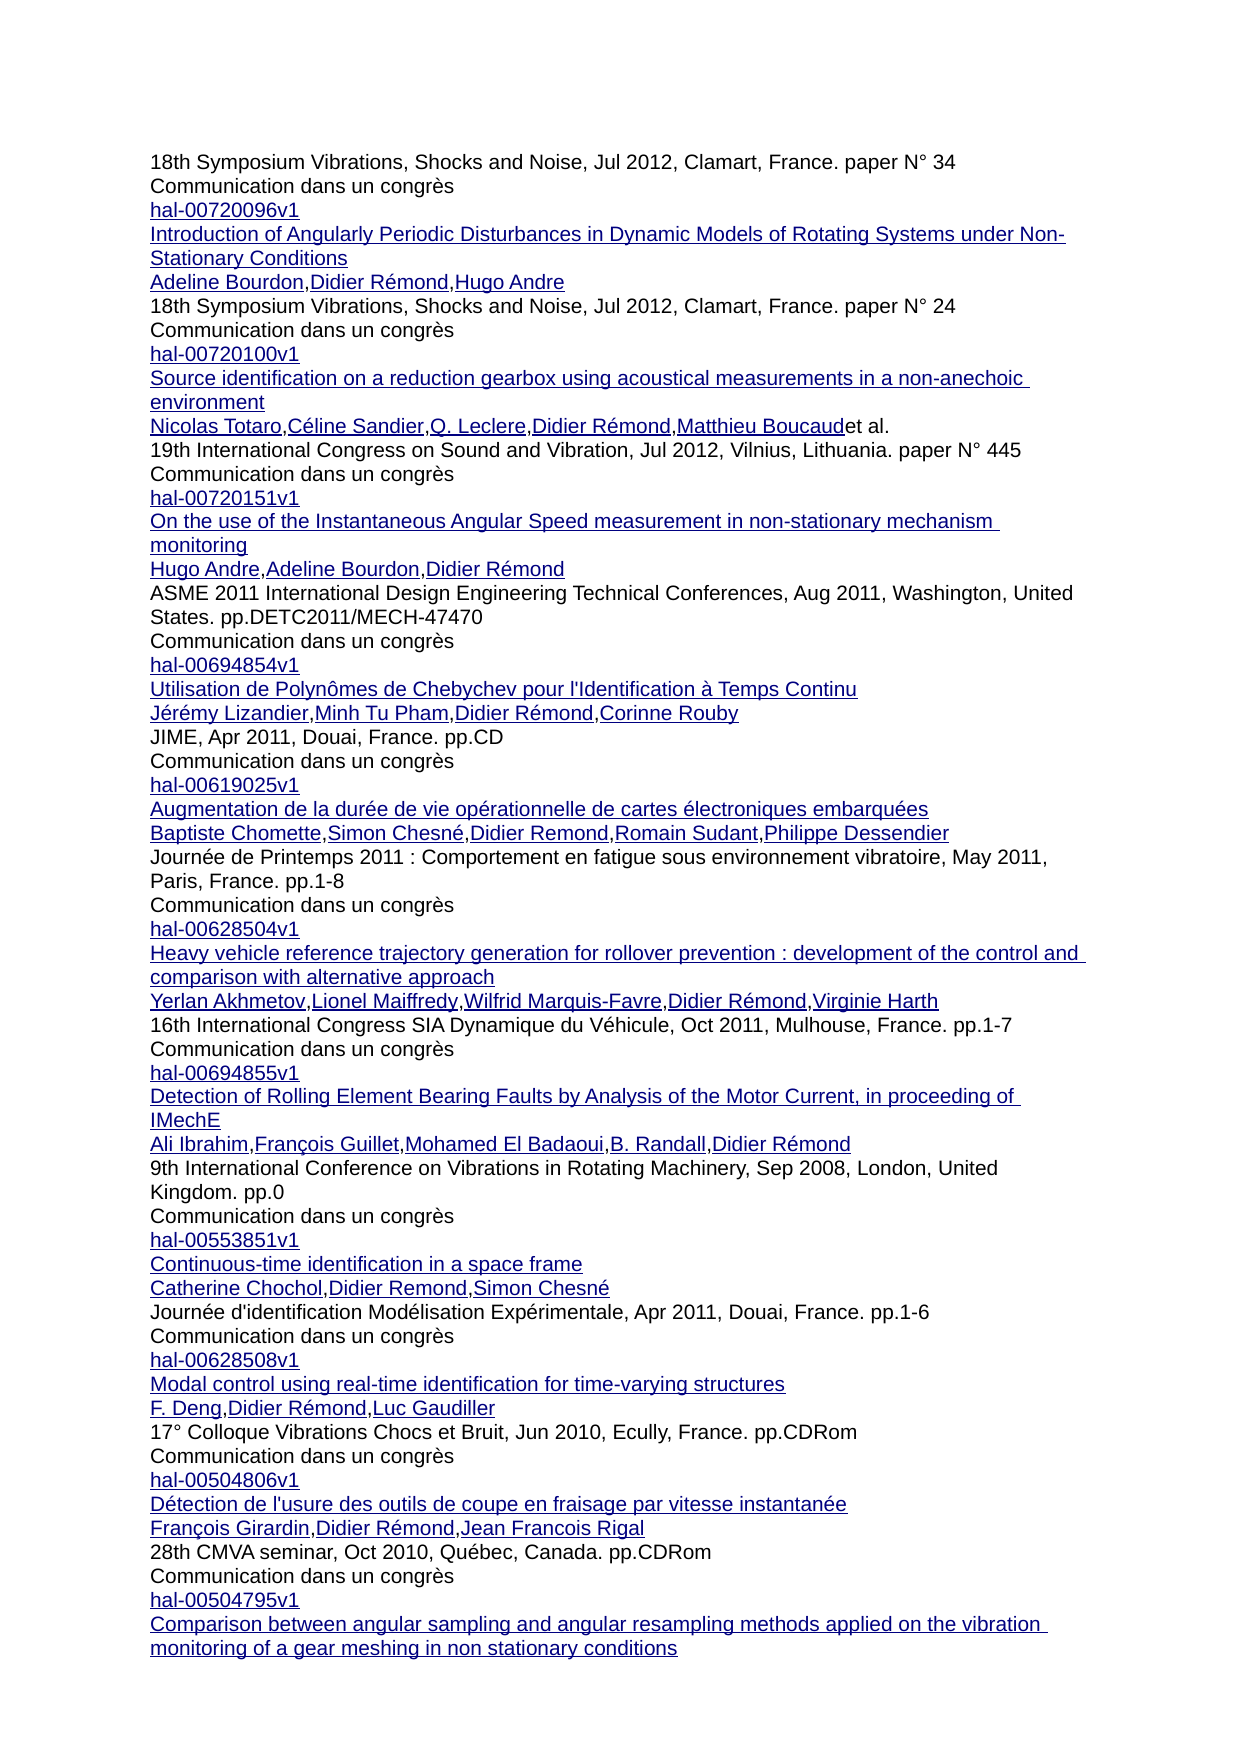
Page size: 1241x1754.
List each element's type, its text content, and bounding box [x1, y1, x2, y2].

table_cell Détection de l'usure des outils de coupe en fraisage par vitesse instantanée François Girardin,Didier Rémond,Jean Francois Rigal 28th CMVA seminar, Oct 2010, Québec, Canada. pp.CDRom Communication dans un congrès hal-00504795v1 [150, 1492, 1090, 1611]
table_cell Augmentation de la durée de vie opérationnelle de cartes électroniques embarquées Baptiste Chomette,Simon Chesné,Didier Remond,Romain Sudant,Philippe Dessendier Journée de Printemps 2011 : Comportement en fatigue sous environnement vibratoire, May 2011, Paris, France. pp.1-8 Communication dans un congrès hal-00628504v1 [150, 797, 1090, 941]
table_cell Continuous-time identification in a space frame Catherine Chochol,Didier Remond,Simon Chesné Journée d'identification Modélisation Expérimentale, Apr 2011, Douai, France. pp.1-6 Communication dans un congrès hal-00628508v1 [150, 1252, 1090, 1372]
table_cell On the use of the Instantaneous Angular Speed measurement in non-stationary mechanism monitoring Hugo Andre,Adeline Bourdon,Didier Rémond ASME 2011 International Design Engineering Technical Conferences, Aug 2011, Washington, United States. pp.DETC2011/MECH-47470 Communication dans un congrès hal-00694854v1 [150, 509, 1090, 677]
table_cell Modal control using real-time identification for time-varying structures F. Deng,Didier Rémond,Luc Gaudiller 17° Colloque Vibrations Chocs et Bruit, Jun 2010, Ecully, France. pp.CDRom Communication dans un congrès hal-00504806v1 [150, 1372, 1090, 1492]
table_cell Heavy vehicle reference trajectory generation for rollover prevention : development of the control and comparison with alternative approach Yerlan Akhmetov,Lionel Maiffredy,Wilfrid Marquis-Favre,Didier Rémond,Virginie Harth 16th International Congress SIA Dynamique du Véhicule, Oct 2011, Mulhouse, France. pp.1-7 Communication dans un congrès hal-00694855v1 [150, 941, 1090, 1084]
table_cell Comparison between angular sampling and angular resampling methods applied on the vibration monitoring of a gear meshing in non stationary conditions [150, 1611, 1090, 1659]
table_cell 18th Symposium Vibrations, Shocks and Noise, Jul 2012, Clamart, France. paper N° 34 Communication dans un congrès hal-00720096v1 [150, 150, 1090, 222]
table_cell Detection of Rolling Element Bearing Faults by Analysis of the Motor Current, in proceeding of IMechE Ali Ibrahim,François Guillet,Mohamed El Badaoui,B. Randall,Didier Rémond 9th International Conference on Vibrations in Rotating Machinery, Sep 2008, London, United Kingdom. pp.0 Communication dans un congrès hal-00553851v1 [150, 1084, 1090, 1252]
table_cell Utilisation de Polynômes de Chebychev pour l'Identification à Temps Continu Jérémy Lizandier,Minh Tu Pham,Didier Rémond,Corinne Rouby JIME, Apr 2011, Douai, France. pp.CD Communication dans un congrès hal-00619025v1 [150, 677, 1090, 797]
table_cell Introduction of Angularly Periodic Disturbances in Dynamic Models of Rotating Systems under Non-Stationary Conditions Adeline Bourdon,Didier Rémond,Hugo Andre 18th Symposium Vibrations, Shocks and Noise, Jul 2012, Clamart, France. paper N° 24 Communication dans un congrès hal-00720100v1 [150, 222, 1090, 366]
table_cell Source identification on a reduction gearbox using acoustical measurements in a non-anechoic environment Nicolas Totaro,Céline Sandier,Q. Leclere,Didier Rémond,Matthieu Boucaudet al. 19th International Congress on Sound and Vibration, Jul 2012, Vilnius, Lithuania. paper N° 445 Communication dans un congrès hal-00720151v1 [150, 366, 1090, 509]
